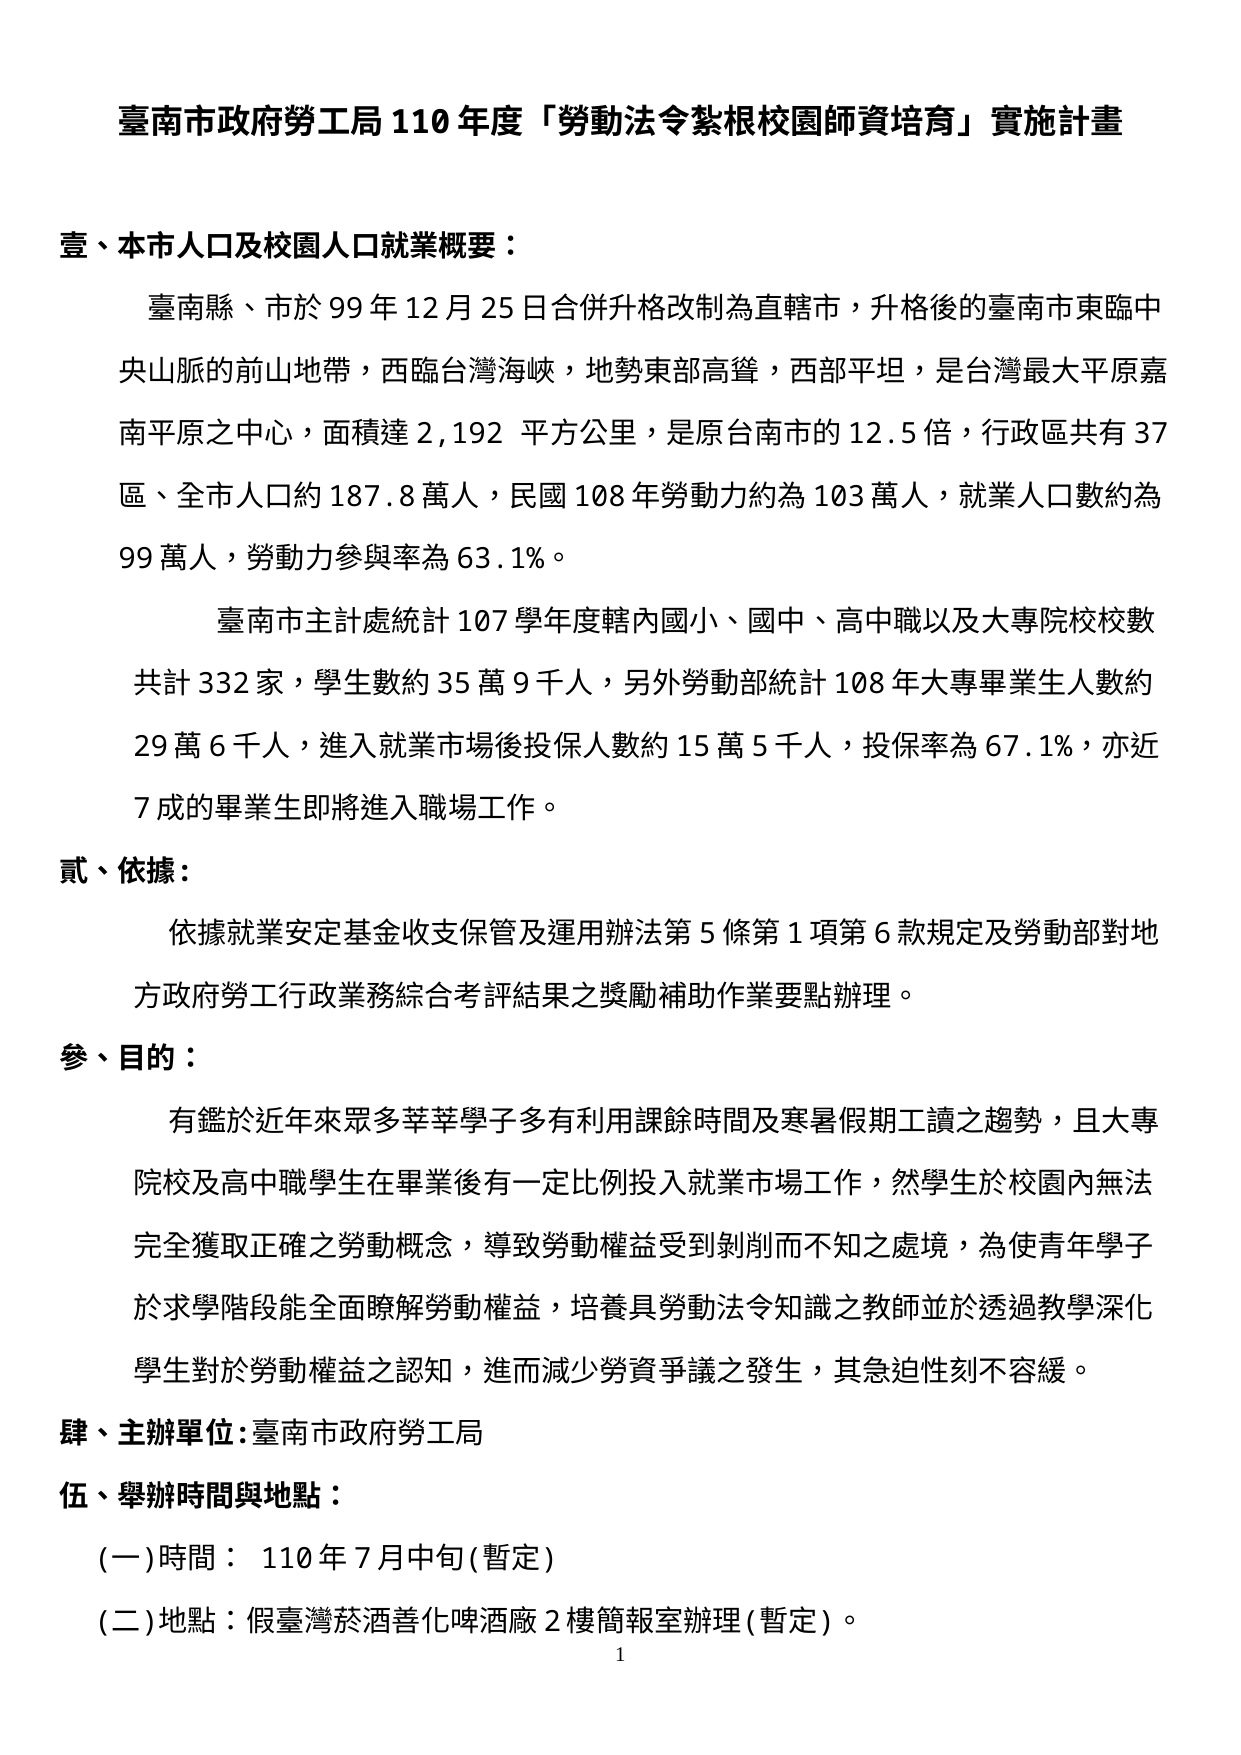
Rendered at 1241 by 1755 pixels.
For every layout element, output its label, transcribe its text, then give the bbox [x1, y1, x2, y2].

text 伍、舉辦時間與地點： [59, 1452, 1181, 1514]
text 依據就業安定基金收支保管及運用辦法第5條第1項第6款規定及勞動部對地方政府勞工行政業務綜合考評結果之獎勵補助作業要點辦理。 [133, 889, 1181, 1014]
text 肆、主辦單位:臺南市政府勞工局 [59, 1389, 1181, 1452]
text 臺南縣、市於99年12月25日合併升格改制為直轄市，升格後的臺南市東臨中央山脈的前山地帶，西臨台灣海峽，地勢東部高聳，西部平坦，是台灣最大平原嘉南平原之中心，面積達2,192 平方公里，是原台南市的12.5倍，行政區共有37區、全市人口約187.8萬人，民國108年勞動力約為103萬人，就業人口數約為99萬人，勞動力參與率為63.1%。 [118, 264, 1181, 577]
text 臺南市政府勞工局110年度「勞動法令紮根校園師資培育」實施計畫 [59, 77, 1181, 139]
text (一)時間： 110年7月中旬(暫定) [59, 1514, 1181, 1577]
text 臺南市主計處統計107學年度轄內國小、國中、高中職以及大專院校校數共計332家，學生數約35萬9千人，另外勞動部統計108年大專畢業生人數約29萬6千人，進入就業市場後投保人數約15萬5千人，投保率為67.1%，亦近7成的畢業生即將進入職場工作。 [59, 577, 1181, 827]
text 貳、依據: [59, 827, 1181, 889]
text 參、目的： [59, 1014, 1181, 1077]
text (二)地點：假臺灣菸酒善化啤酒廠2樓簡報室辦理(暫定)。 [59, 1577, 1181, 1639]
text 壹、本市人口及校園人口就業概要： [59, 202, 1181, 264]
text 有鑑於近年來眾多莘莘學子多有利用課餘時間及寒暑假期工讀之趨勢，且大專院校及高中職學生在畢業後有一定比例投入就業市場工作，然學生於校園內無法完全獲取正確之勞動概念，導致勞動權益受到剝削而不知之處境，為使青年學子於求學階段能全面瞭解勞動權益，培養具勞動法令知識之教師並於透過教學深化學生對於勞動權益之認知，進而減少勞資爭議之發生，其急迫性刻不容緩。 [133, 1077, 1181, 1389]
